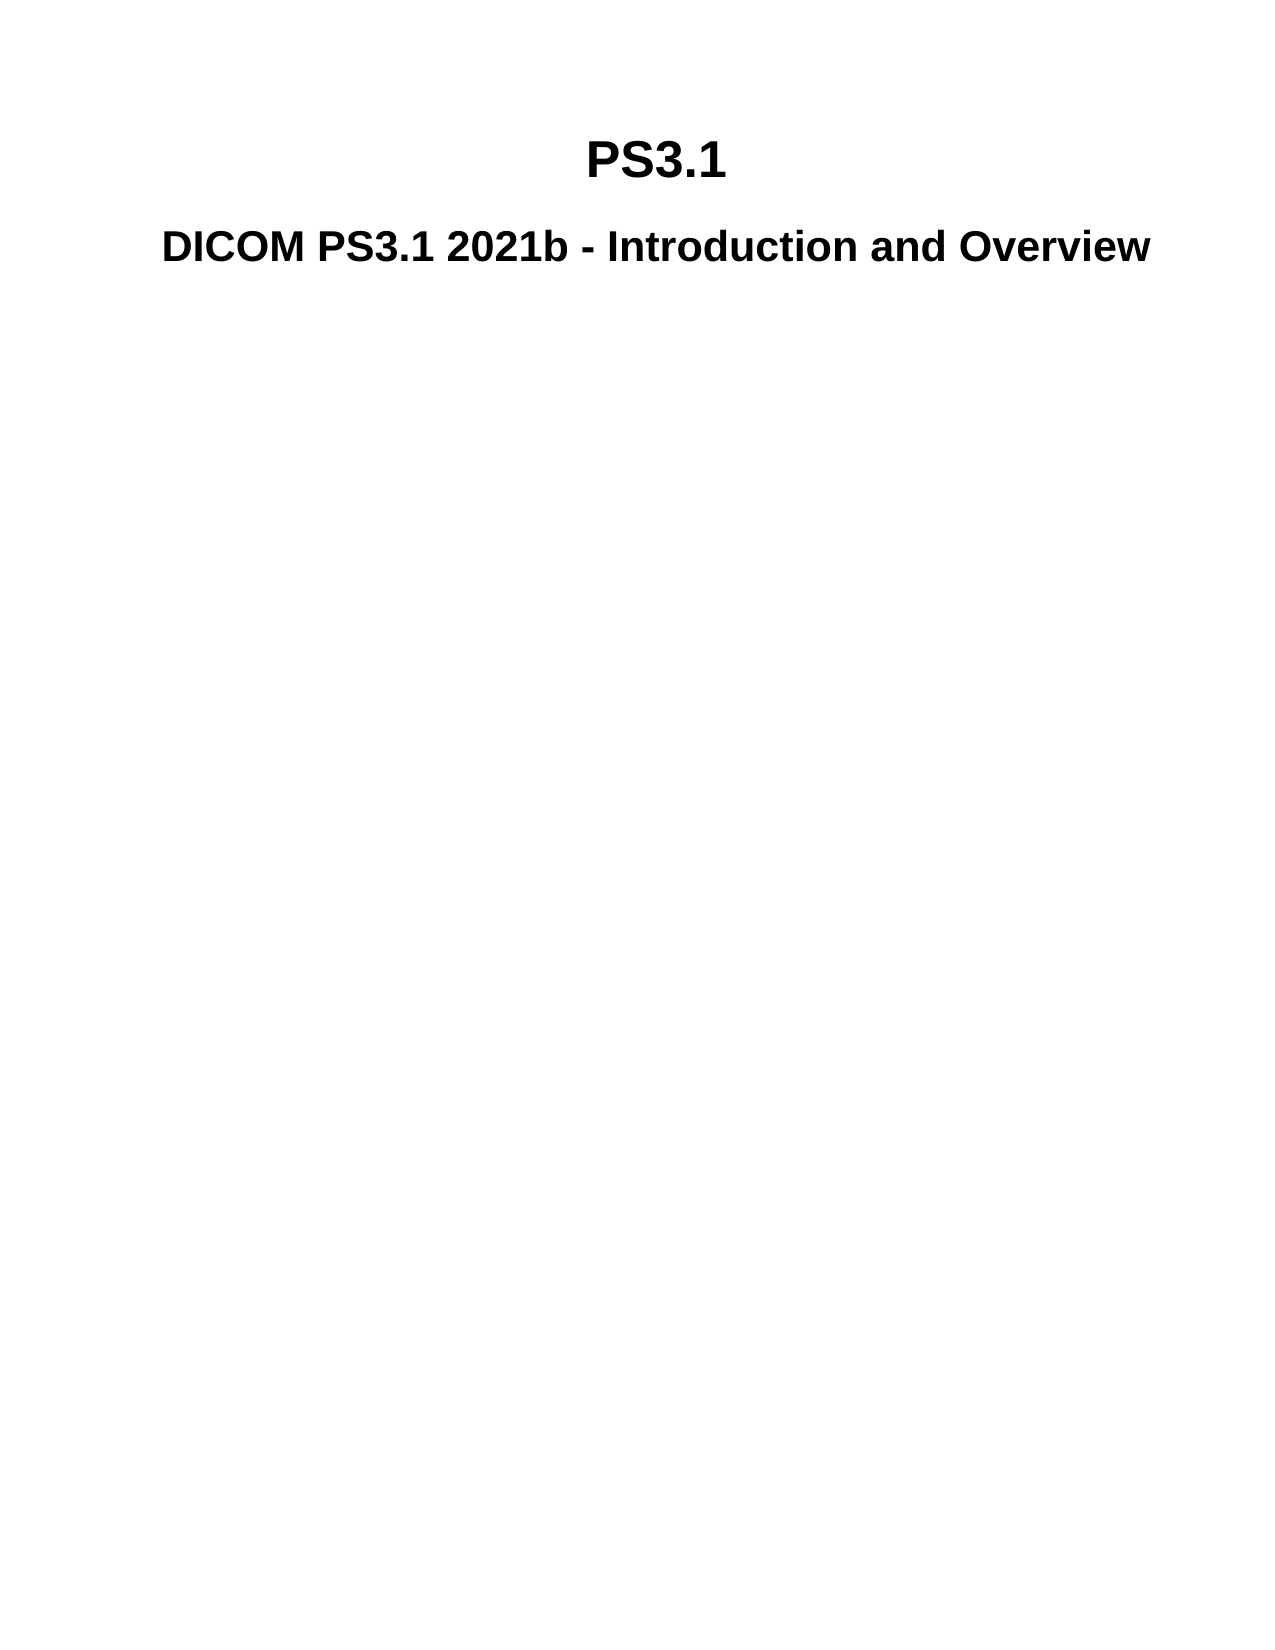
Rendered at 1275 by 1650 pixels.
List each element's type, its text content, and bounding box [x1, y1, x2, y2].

text DICOM PS3.1 2021b - Introduction and Overview [112, 221, 1200, 271]
text PS3.1 [112, 129, 1200, 188]
